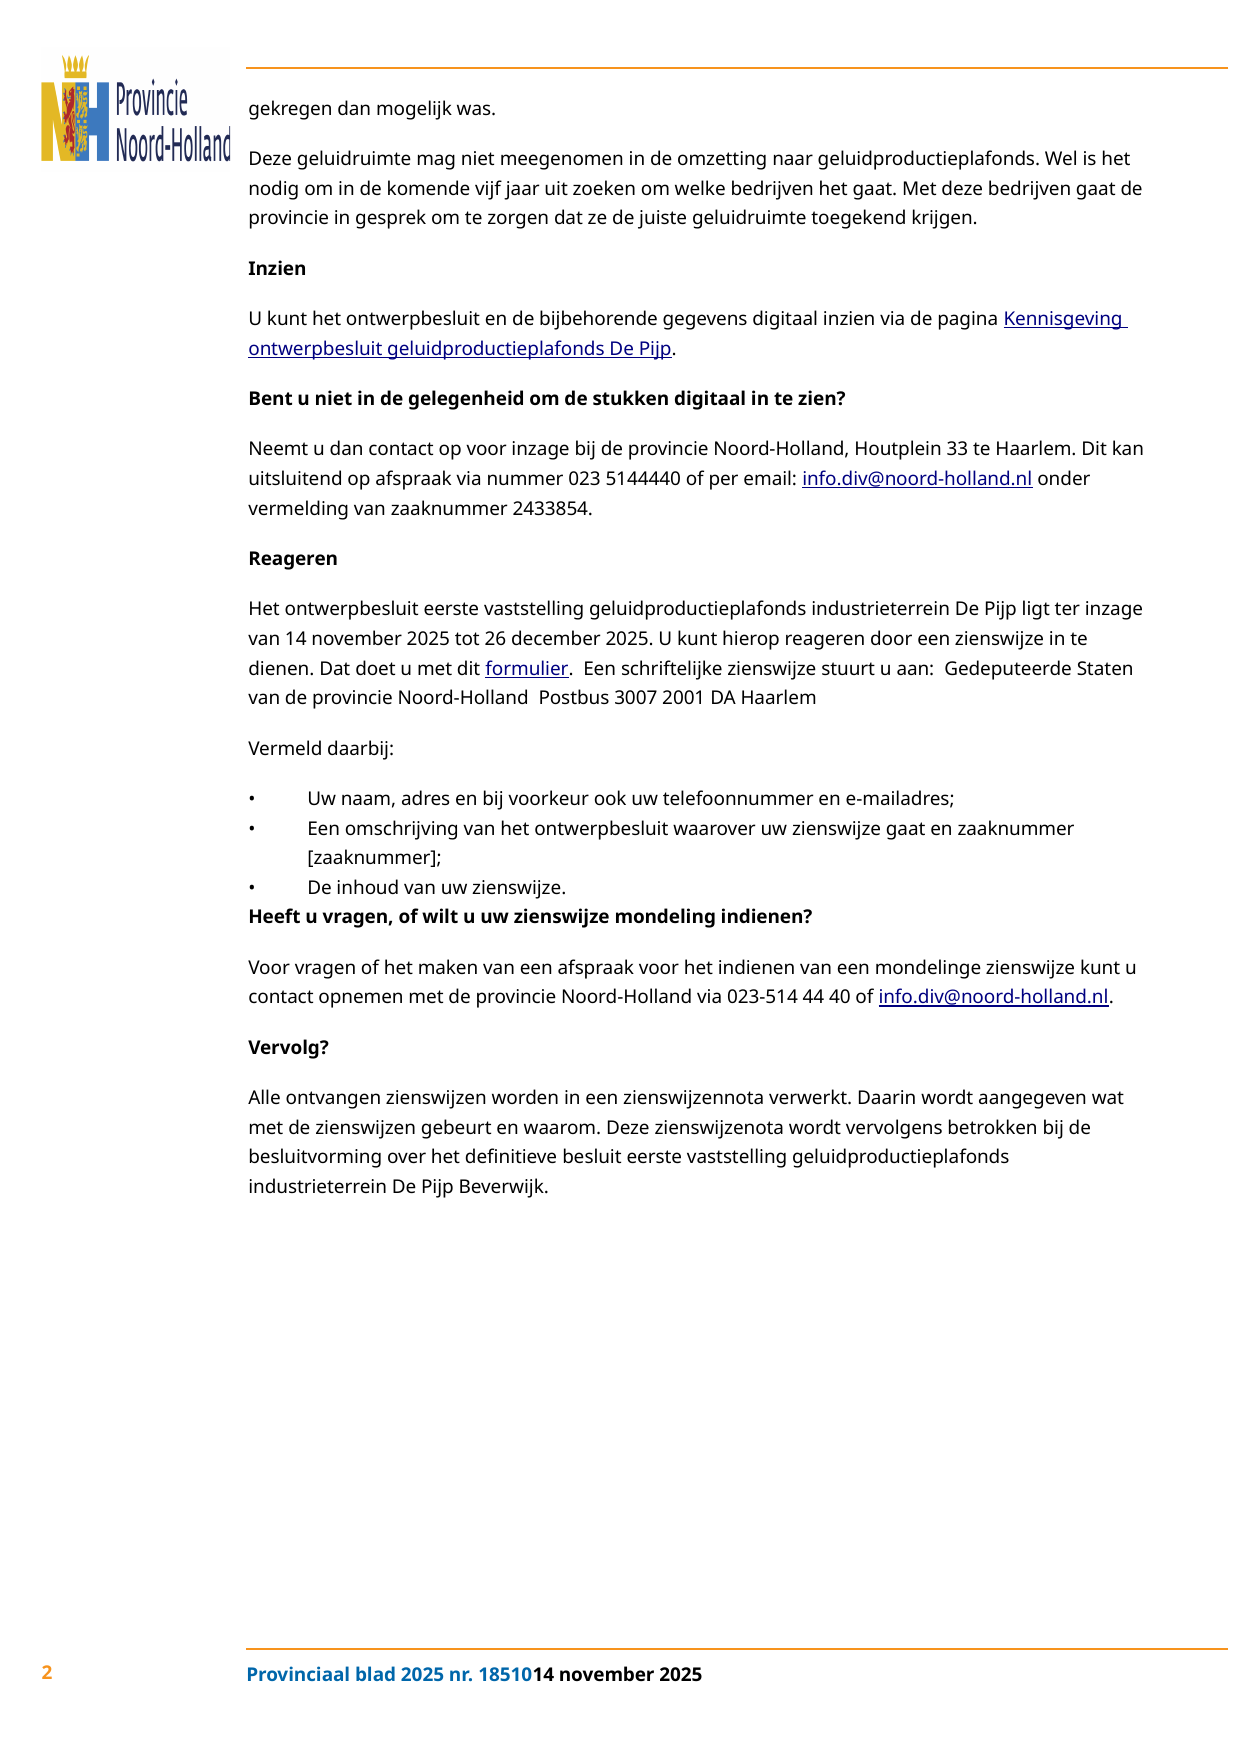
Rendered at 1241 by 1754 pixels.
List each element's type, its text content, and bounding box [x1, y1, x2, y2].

list Een omschrijving van het ontwerpbesluit waarover uw zienswijze gaat en zaaknummer [zaaknummer]; [248, 815, 1152, 870]
text Bent u niet in de gelegenheid om de stukken digitaal in te zien? [248, 385, 1152, 411]
text Voor vragen of het maken van een afspraak voor het indienen van een mondelinge zienswijze kunt u contact opnemen met de provincie Noord-Holland via 023-514 44 40 of info.div@noord-holland.nl. [248, 954, 1152, 1009]
text gekregen dan mogelijk was. [248, 95, 1152, 121]
text Inzien [248, 255, 1152, 281]
text Alle ontvangen zienswijzen worden in een zienswijzennota verwerkt. Daarin wordt aangegeven wat met de zienswijzen gebeurt en waarom. Deze zienswijzenota wordt vervolgens betrokken bij de besluitvorming over het definitieve besluit eerste vaststelling geluidproductieplafonds industrieterrein De Pijp Beverwijk. [248, 1084, 1152, 1199]
list De inhoud van uw zienswijze. [248, 874, 1152, 900]
text Vermeld daarbij: [248, 735, 1152, 761]
text Het ontwerpbesluit eerste vaststelling geluidproductieplafonds industrieterrein De Pijp ligt ter inzage van 14 november 2025 tot 26 december 2025. U kunt hierop reageren door een zienswijze in te dienen. Dat doet u met dit formulier. Een schriftelijke zienswijze stuurt u aan: Gedeputeerde Staten van de provincie Noord-Holland Postbus 3007 2001 DA Haarlem [248, 596, 1152, 710]
text Deze geluidruimte mag niet meegenomen in de omzetting naar geluidproductieplafonds. Wel is het nodig om in de komende vijf jaar uit zoeken om welke bedrijven het gaat. Met deze bedrijven gaat de provincie in gesprek om te zorgen dat ze de juiste geluidruimte toegekend krijgen. [248, 145, 1152, 230]
text Heeft u vragen, of wilt u uw zienswijze mondeling indienen? [248, 903, 1152, 929]
text Neemt u dan contact op voor inzage bij de provincie Noord-Holland, Houtplein 33 te Haarlem. Dit kan uitsluitend op afspraak via nummer 023 5144440 of per email: info.div@noord-holland.nl onder vermelding van zaaknummer 2433854. [248, 436, 1152, 521]
picture [41, 47, 231, 172]
list Uw naam, adres en bij voorkeur ook uw telefoonnummer en e-mailadres; [248, 785, 1152, 811]
text Reageren [248, 545, 1152, 571]
text Vervolg? [248, 1034, 1152, 1060]
text U kunt het ontwerpbesluit en de bijbehorende gegevens digitaal inzien via de pagina Kennisgeving ontwerpbesluit geluidproductieplafonds De Pijp. [248, 305, 1152, 361]
